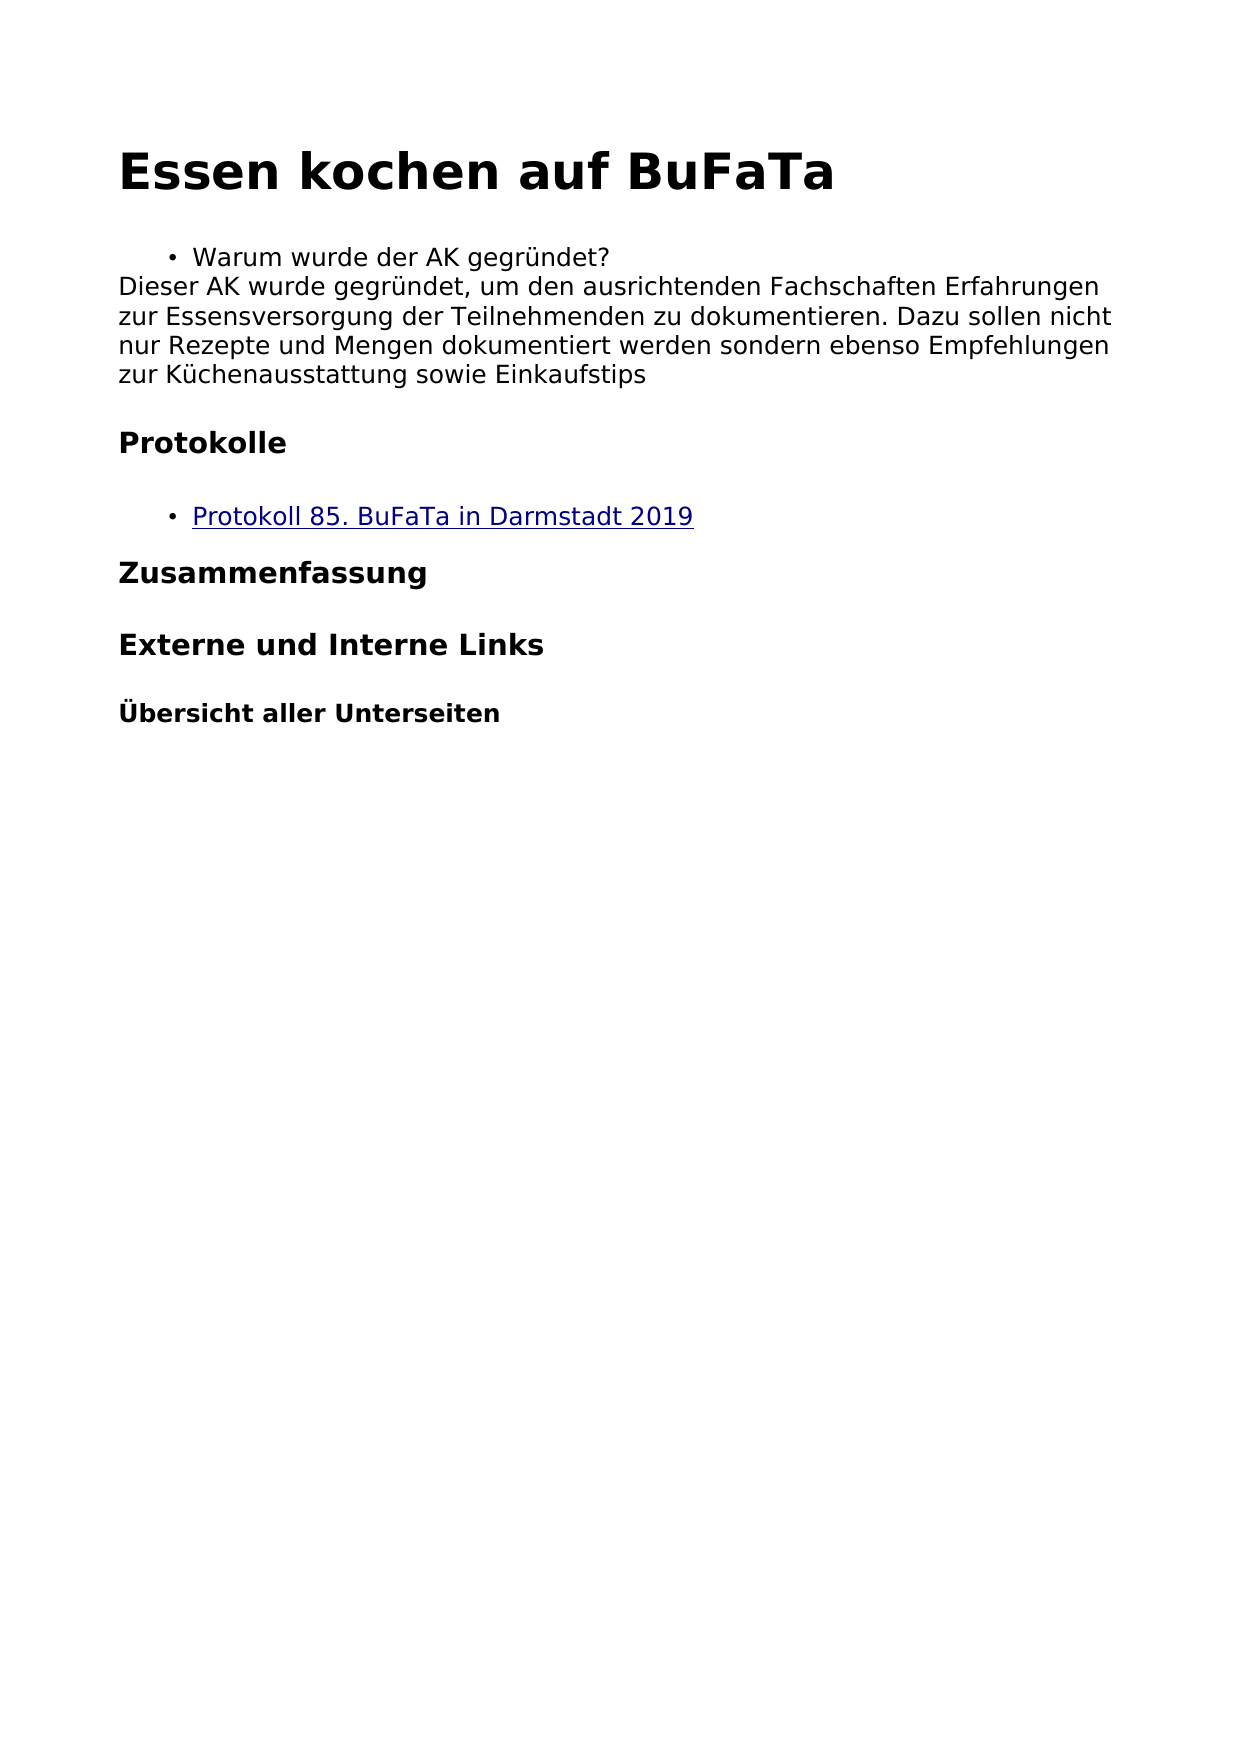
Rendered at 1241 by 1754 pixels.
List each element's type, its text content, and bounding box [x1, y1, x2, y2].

list Protokoll 85. BuFaTa in Darmstadt 2019 [177, 503, 1122, 532]
subtitle Übersicht aller Unterseiten [118, 700, 1122, 729]
subtitle Zusammenfassung [118, 557, 1122, 591]
text Dieser AK wurde gegründet, um den ausrichtenden Fachschaften Erfahrungen zur Essensversorgung der Teilnehmenden zu dokumentieren. Dazu sollen nicht nur Rezepte und Mengen dokumentiert werden sondern ebenso Empfehlungen zur Küchenausstattung sowie Einkaufstips [118, 272, 1122, 389]
subtitle Essen kochen auf BuFaTa [118, 143, 1122, 201]
subtitle Externe und Interne Links [118, 628, 1122, 662]
list Warum wurde der AK gegründet? [177, 243, 1122, 272]
subtitle Protokolle [118, 427, 1122, 461]
